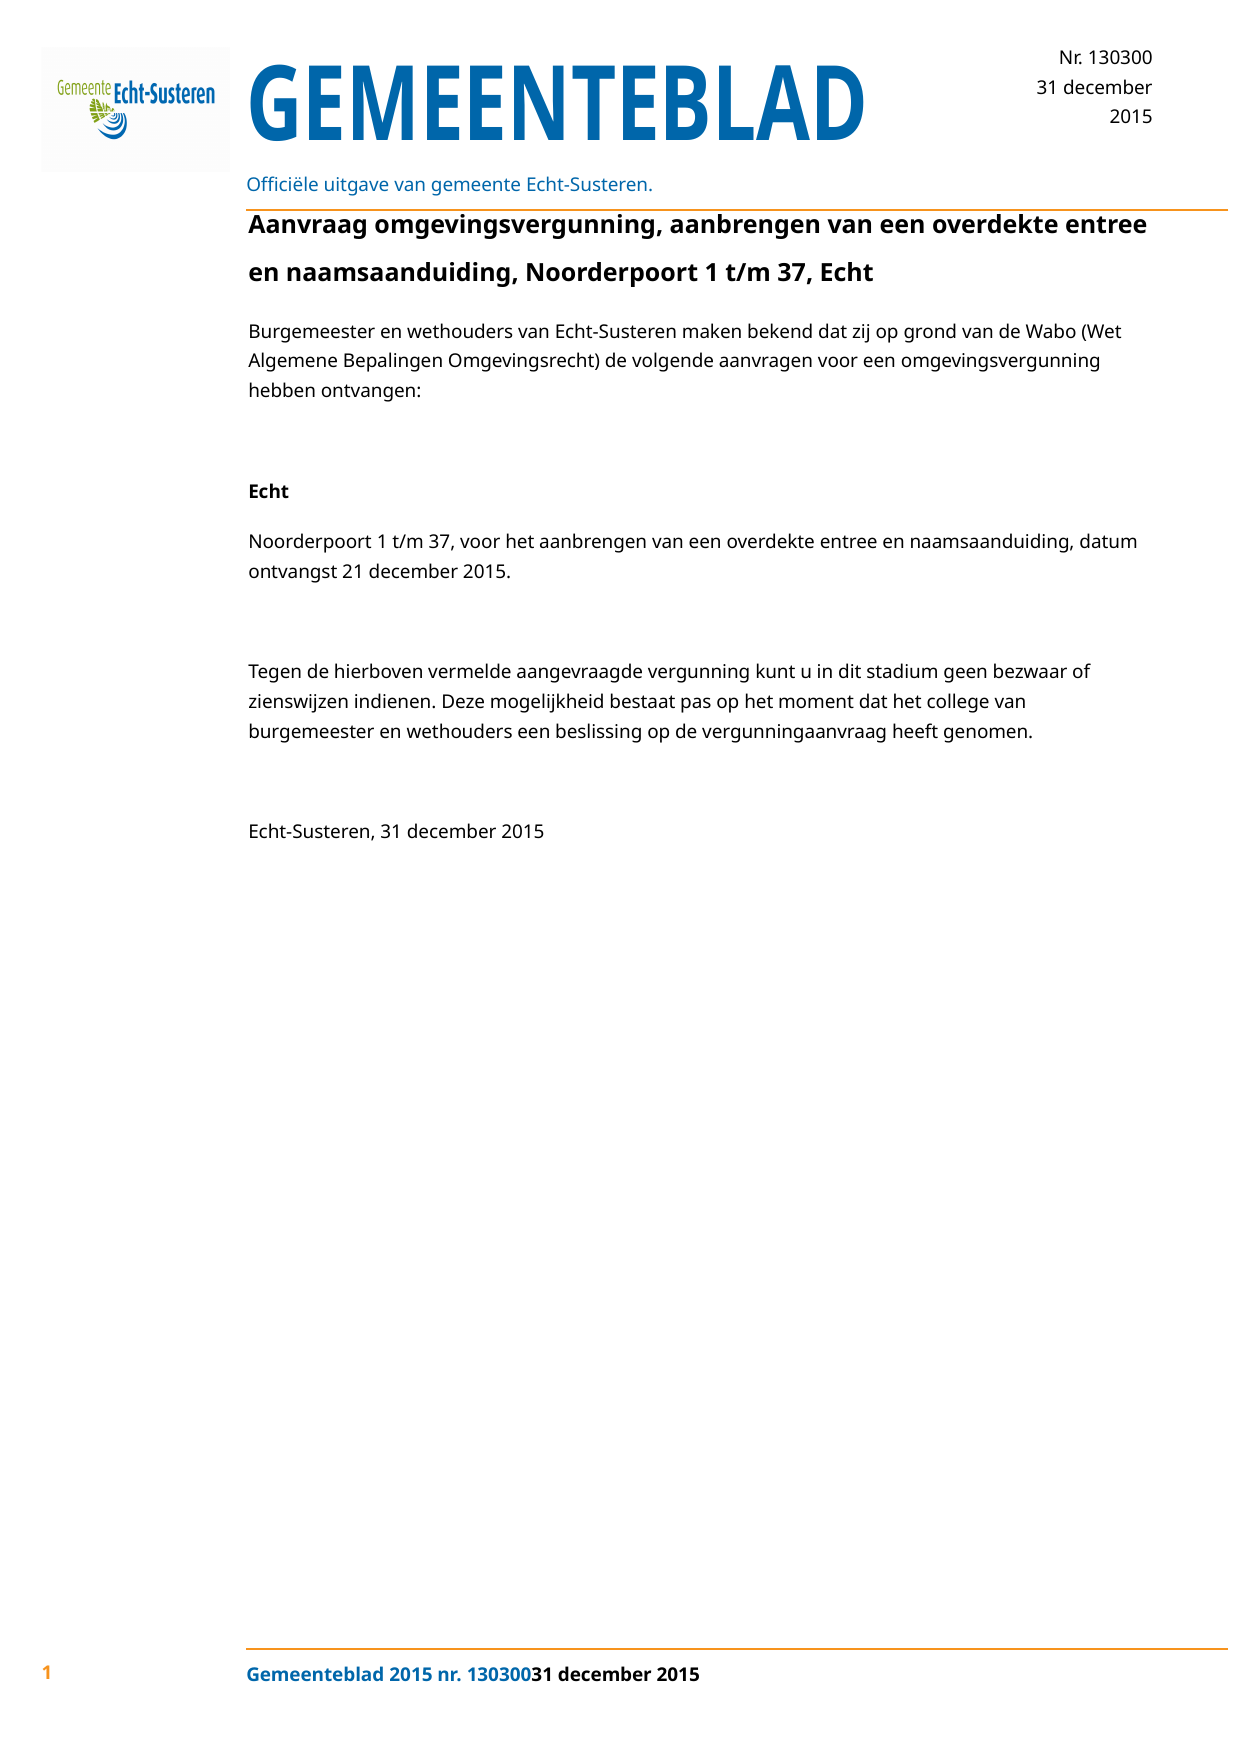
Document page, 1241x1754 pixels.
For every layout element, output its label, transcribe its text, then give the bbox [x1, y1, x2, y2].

text Noorderpoort 1 t/m 37, voor het aanbrengen van een overdekte entree en naamsaanduiding, datum ontvangst 21 december 2015. [248, 528, 1152, 584]
text Burgemeester en wethouders van Echt-Susteren maken bekend dat zij op grond van de Wabo (Wet Algemene Bepalingen Omgevingsrecht) de volgende aanvragen voor een omgevingsvergunning hebben ontvangen: [248, 318, 1152, 403]
picture [41, 47, 231, 172]
text Echt-Susteren, 31 december 2015 [248, 819, 1152, 844]
text Echt [248, 478, 1152, 504]
text Tegen de hierboven vermelde aangevraagde vergunning kunt u in dit stadium geen bezwaar of zienswijzen indienen. Deze mogelijkheid bestaat pas op het moment dat het college van burgemeester en wethouders een beslissing op de vergunningaanvraag heeft genomen. [248, 659, 1152, 744]
text Aanvraag omgevingsvergunning, aanbrengen van een overdekte entree en naamsaanduiding, Noorderpoort 1 t/m 37, Echt [248, 211, 1152, 288]
